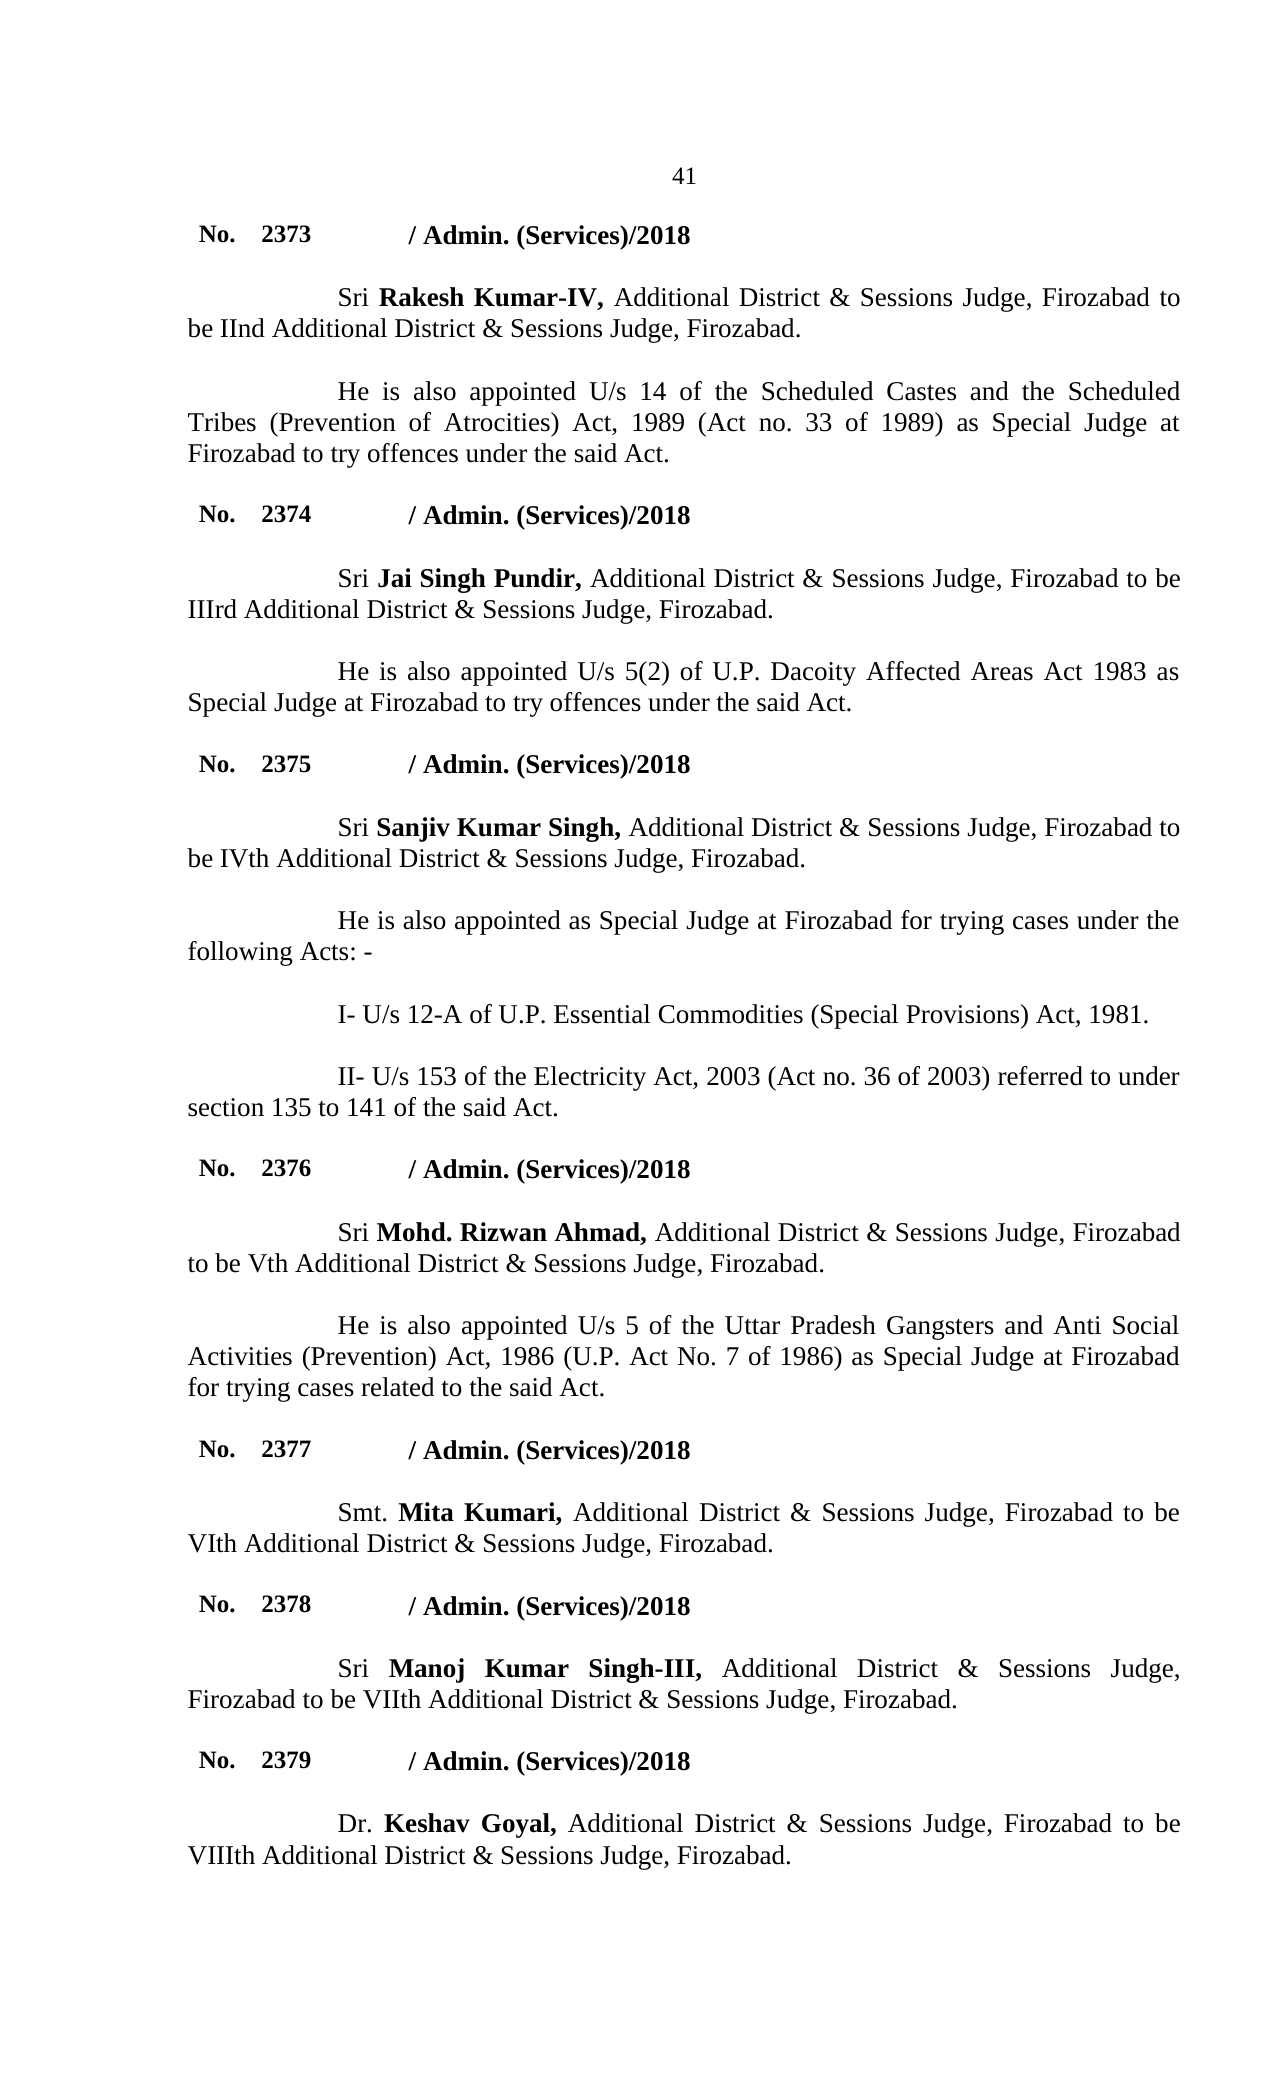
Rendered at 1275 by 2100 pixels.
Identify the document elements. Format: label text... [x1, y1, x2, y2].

text II- U/s 153 of the Electricity Act, 2003 (Act no. 36 of 2003) referred to under section 135 to 141 of the said Act. [187, 1060, 1181, 1122]
table_header / Admin. (Services)/2018 [391, 749, 737, 780]
table_header / Admin. (Services)/2018 [391, 500, 737, 531]
text Dr. Keshav Goyal, Additional District & Sessions Judge, Firozabad to be VIIIth Additional District & Sessions Judge, Firozabad. [187, 1808, 1181, 1870]
table_header [250, 500, 391, 531]
table_header No. [188, 500, 250, 531]
text I- U/s 12-A of U.P. Essential Commodities (Special Provisions) Act, 1981. [187, 998, 1181, 1029]
table_header No. [188, 1434, 250, 1465]
table_header [250, 1745, 391, 1776]
text He is also appointed U/s 5 of the Uttar Pradesh Gangsters and Anti Social Activities (Prevention) Act, 1986 (U.P. Act No. 7 of 1986) as Special Judge at Firozabad for trying cases related to the said Act. [187, 1309, 1181, 1403]
table_header [250, 749, 391, 780]
table_header [250, 219, 391, 250]
table_header / Admin. (Services)/2018 [391, 219, 737, 250]
text Sri Jai Singh Pundir, Additional District & Sessions Judge, Firozabad to be IIIrd Additional District & Sessions Judge, Firozabad. [187, 562, 1181, 624]
text Sri Sanjiv Kumar Singh, Additional District & Sessions Judge, Firozabad to be IVth Additional District & Sessions Judge, Firozabad. [187, 811, 1181, 873]
table_header No. [188, 1590, 250, 1621]
table_header No. [188, 749, 250, 780]
text Sri Manoj Kumar Singh-III, Additional District & Sessions Judge, Firozabad to be VIIth Additional District & Sessions Judge, Firozabad. [187, 1652, 1181, 1714]
table_header / Admin. (Services)/2018 [391, 1745, 737, 1776]
table_header [250, 1154, 391, 1185]
text He is also appointed U/s 14 of the Scheduled Castes and the Scheduled Tribes (Prevention of Atrocities) Act, 1989 (Act no. 33 of 1989) as Special Judge at Firozabad to try offences under the said Act. [187, 375, 1181, 468]
text Sri Mohd. Rizwan Ahmad, Additional District & Sessions Judge, Firozabad to be Vth Additional District & Sessions Judge, Firozabad. [187, 1216, 1181, 1278]
table_header / Admin. (Services)/2018 [391, 1154, 737, 1185]
table_header / Admin. (Services)/2018 [391, 1590, 737, 1621]
text Sri Rakesh Kumar-IV, Additional District & Sessions Judge, Firozabad to be IInd Additional District & Sessions Judge, Firozabad. [187, 281, 1181, 344]
table_header [250, 1590, 391, 1621]
table_header / Admin. (Services)/2018 [391, 1434, 737, 1465]
table_header No. [188, 1745, 250, 1776]
text Smt. Mita Kumari, Additional District & Sessions Judge, Firozabad to be VIth Additional District & Sessions Judge, Firozabad. [187, 1496, 1181, 1558]
table_header No. [188, 1154, 250, 1185]
text He is also appointed U/s 5(2) of U.P. Dacoity Affected Areas Act 1983 as Special Judge at Firozabad to try offences under the said Act. [187, 655, 1181, 717]
table_header [250, 1434, 391, 1465]
table_header No. [188, 219, 250, 250]
text He is also appointed as Special Judge at Firozabad for trying cases under the following Acts: - [187, 904, 1181, 967]
